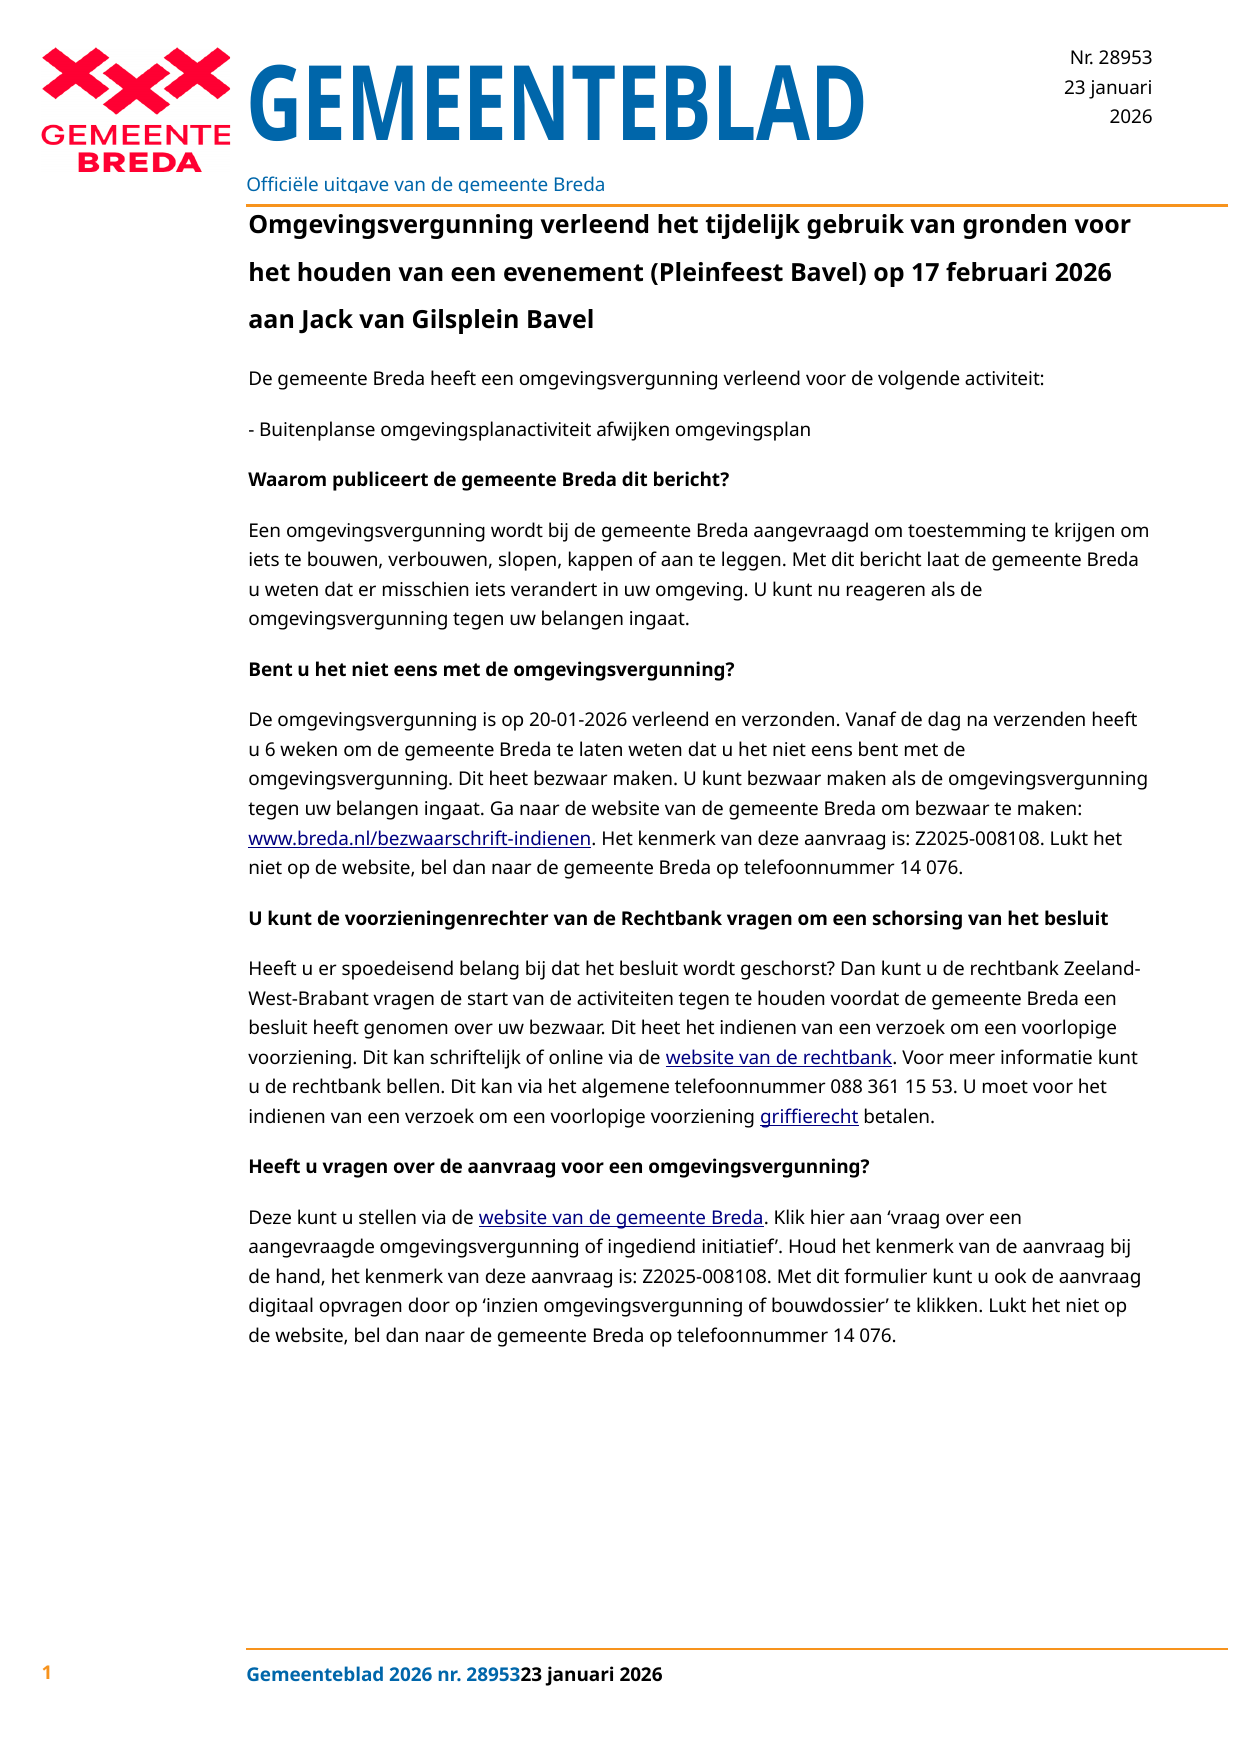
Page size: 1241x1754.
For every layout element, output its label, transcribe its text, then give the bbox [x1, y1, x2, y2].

text Heeft u vragen over de aanvraag voor een omgevingsvergunning? [248, 1153, 1152, 1179]
picture [41, 47, 231, 172]
text U kunt de voorzieningenrechter van de Rechtbank vragen om een schorsing van het besluit [248, 905, 1152, 930]
text Heeft u er spoedeisend belang bij dat het besluit wordt geschorst? Dan kunt u de rechtbank Zeeland-West-Brabant vragen de start van de activiteiten tegen te houden voordat de gemeente Breda een besluit heeft genomen over uw bezwaar. Dit heet het indienen van een verzoek om een voorlopige voorziening. Dit kan schriftelijk of online via de website van de rechtbank. Voor meer informatie kunt u de rechtbank bellen. Dit kan via het algemene telefoonnummer 088 361 15 53. U moet voor het indienen van een verzoek om een voorlopige voorziening griffierecht betalen. [248, 955, 1152, 1129]
text - Buitenplanse omgevingsplanactiviteit afwijken omgevingsplan [248, 416, 1152, 442]
text Omgevingsvergunning verleend het tijdelijk gebruik van gronden voor het houden van een evenement (Pleinfeest Bavel) op 17 februari 2026 aan Jack van Gilsplein Bavel [248, 207, 1152, 336]
text Bent u het niet eens met de omgevingsvergunning? [248, 656, 1152, 682]
text De gemeente Breda heeft een omgevingsvergunning verleend voor de volgende activiteit: [248, 366, 1152, 391]
text Deze kunt u stellen via de website van de gemeente Breda. Klik hier aan ‘vraag over een aangevraagde omgevingsvergunning of ingediend initiatief’. Houd het kenmerk van de aanvraag bij de hand, het kenmerk van deze aanvraag is: Z2025-008108. Met dit formulier kunt u ook de aanvraag digitaal opvragen door op ‘inzien omgevingsvergunning of bouwdossier’ te klikken. Lukt het niet op de website, bel dan naar de gemeente Breda op telefoonnummer 14 076. [248, 1204, 1152, 1348]
text Waarom publiceert de gemeente Breda dit bericht? [248, 466, 1152, 492]
text De omgevingsvergunning is op 20-01-2026 verleend en verzonden. Vanaf de dag na verzenden heeft u 6 weken om de gemeente Breda te laten weten dat u het niet eens bent met de omgevingsvergunning. Dit heet bezwaar maken. U kunt bezwaar maken als de omgevingsvergunning tegen uw belangen ingaat. Ga naar de website van de gemeente Breda om bezwaar te maken: www.breda.nl/bezwaarschrift-indienen. Het kenmerk van deze aanvraag is: Z2025-008108. Lukt het niet op de website, bel dan naar de gemeente Breda op telefoonnummer 14 076. [248, 706, 1152, 880]
text Een omgevingsvergunning wordt bij de gemeente Breda aangevraagd om toestemming te krijgen om iets te bouwen, verbouwen, slopen, kappen of aan te leggen. Met dit bericht laat de gemeente Breda u weten dat er misschien iets verandert in uw omgeving. U kunt nu reageren als de omgevingsvergunning tegen uw belangen ingaat. [248, 517, 1152, 631]
